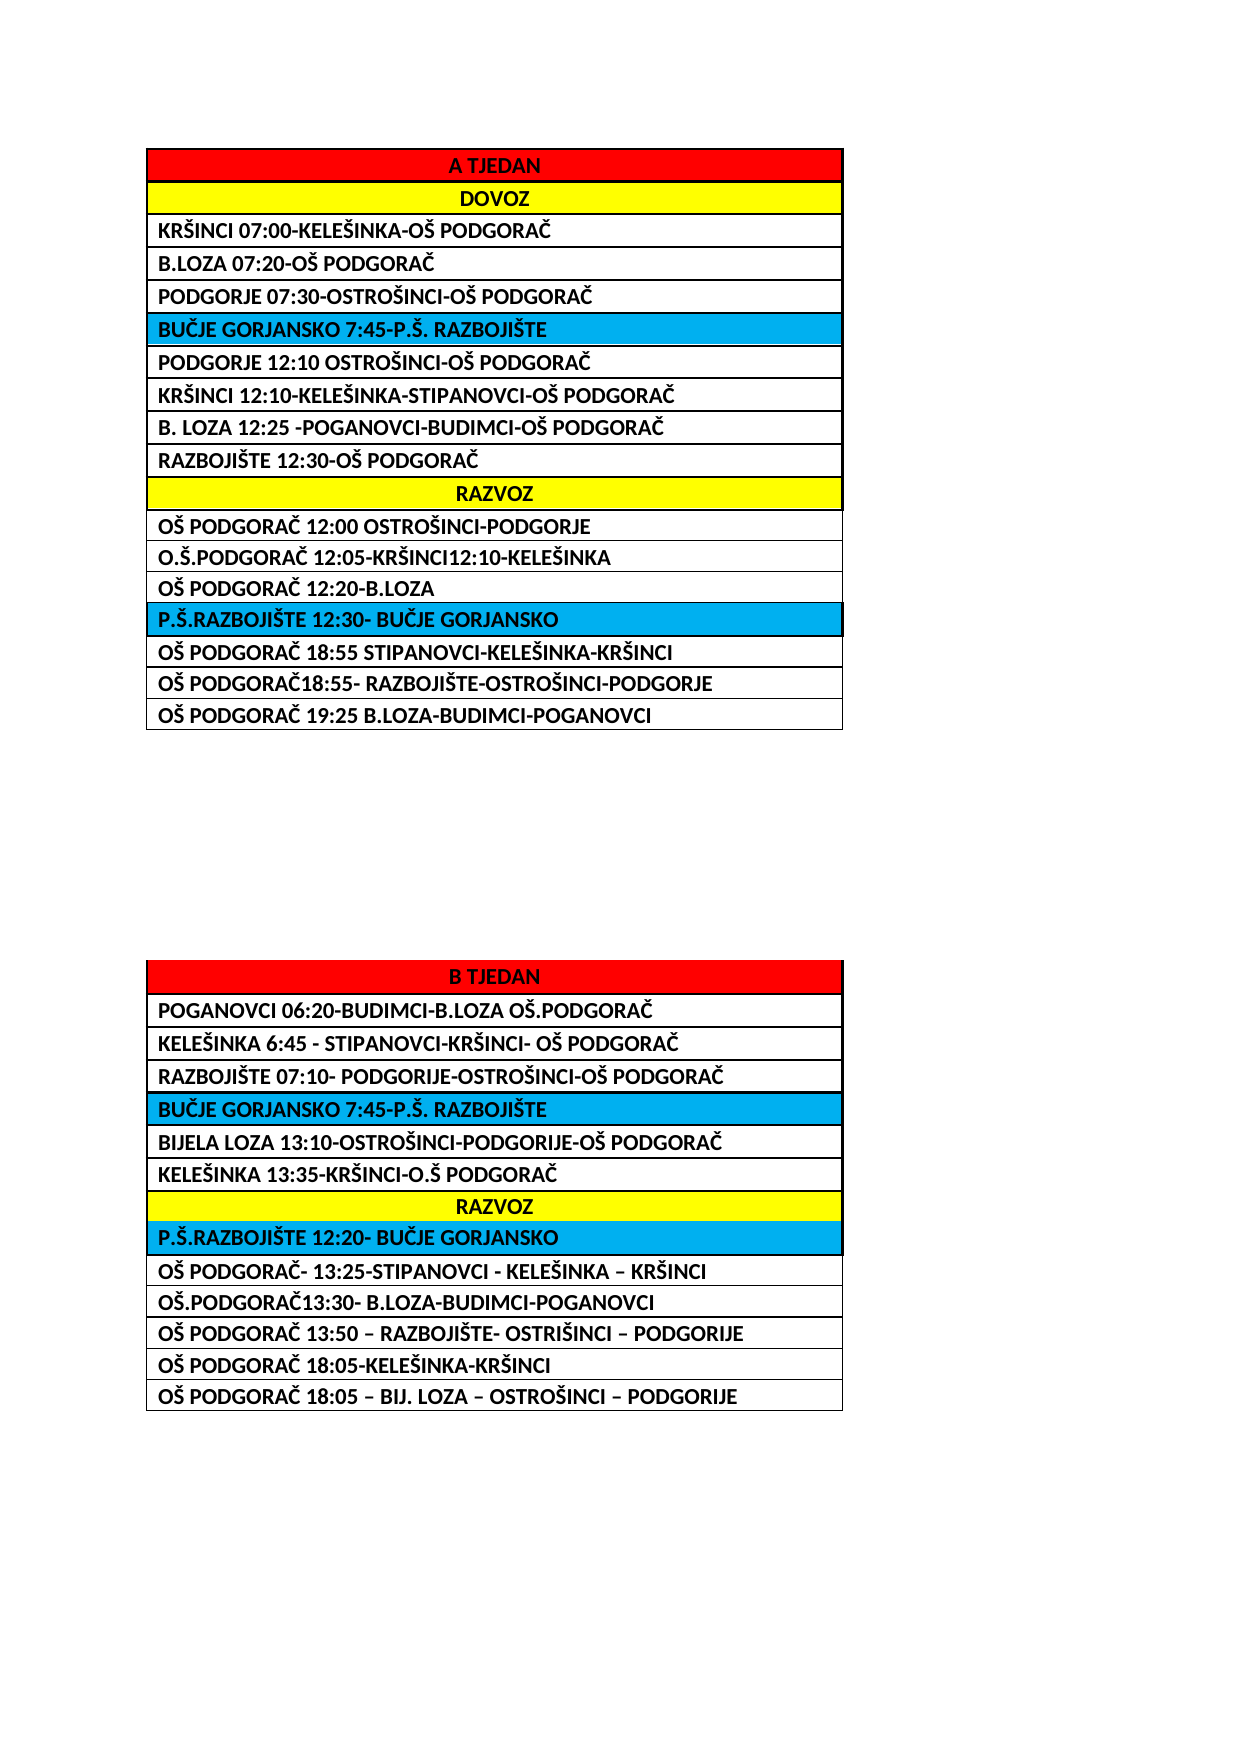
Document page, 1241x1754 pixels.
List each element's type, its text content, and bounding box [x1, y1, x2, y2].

table_cell OŠ PODGORAČ 18:05-KELEŠINKA-KRŠINCI [147, 1349, 842, 1379]
table_header A TJEDAN [148, 150, 841, 180]
table_cell RAZVOZ [148, 1192, 841, 1221]
table_cell OŠ PODGORAČ 18:55 STIPANOVCI-KELEŠINKA-KRŠINCI [147, 637, 842, 666]
table_cell KELEŠINKA 6:45 - STIPANOVCI-KRŠINCI- OŠ PODGORAČ [148, 1028, 841, 1058]
table_cell OŠ PODGORAČ 19:25 B.LOZA-BUDIMCI-POGANOVCI [147, 699, 842, 729]
table_cell P.Š.RAZBOJIŠTE 12:20- BUČJE GORJANSKO [148, 1221, 841, 1254]
table_cell RAZBOJIŠTE 12:30-OŠ PODGORAČ [148, 445, 841, 476]
table_cell RAZVOZ [148, 478, 841, 508]
table_cell B. LOZA 12:25 -POGANOVCI-BUDIMCI-OŠ PODGORAČ [148, 412, 841, 443]
table_cell OŠ PODGORAČ 18:05 – BIJ. LOZA – OSTROŠINCI – PODGORIJE [147, 1380, 842, 1410]
table_cell BUČJE GORJANSKO 7:45-P.Š. RAZBOJIŠTE [148, 314, 841, 344]
table_cell DOVOZ [148, 183, 841, 213]
table_cell KRŠINCI 07:00-KELEŠINKA-OŠ PODGORAČ [148, 215, 841, 246]
table_cell RAZBOJIŠTE 07:10- PODGORIJE-OSTROŠINCI-OŠ PODGORAČ [148, 1061, 841, 1091]
table_cell BUČJE GORJANSKO 7:45-P.Š. RAZBOJIŠTE [148, 1094, 841, 1124]
table_cell PODGORJE 12:10 OSTROŠINCI-OŠ PODGORAČ [148, 347, 841, 377]
table_header B TJEDAN [148, 960, 841, 993]
table_cell O.Š.PODGORAČ 12:05-KRŠINCI12:10-KELEŠINKA [147, 541, 842, 571]
table_cell B.LOZA 07:20-OŠ PODGORAČ [148, 248, 841, 279]
table_cell OŠ PODGORAČ 13:50 – RAZBOJIŠTE- OSTRIŠINCI – PODGORIJE [147, 1318, 842, 1348]
table_cell OŠ PODGORAČ 12:00 OSTROŠINCI-PODGORJE [147, 511, 842, 540]
table_cell POGANOVCI 06:20-BUDIMCI-B.LOZA OŠ.PODGORAČ [148, 995, 841, 1026]
table_cell OŠ PODGORAČ18:55- RAZBOJIŠTE-OSTROŠINCI-PODGORJE [147, 668, 842, 698]
table_cell BIJELA LOZA 13:10-OSTROŠINCI-PODGORIJE-OŠ PODGORAČ [148, 1126, 841, 1157]
table_cell P.Š.RAZBOJIŠTE 12:30- BUČJE GORJANSKO [148, 603, 841, 635]
table_cell OŠ.PODGORAČ13:30- B.LOZA-BUDIMCI-POGANOVCI [147, 1286, 842, 1316]
table_cell OŠ PODGORAČ 12:20-B.LOZA [147, 572, 842, 602]
table_cell KELEŠINKA 13:35-KRŠINCI-O.Š PODGORAČ [148, 1159, 841, 1190]
table_cell PODGORJE 07:30-OSTROŠINCI-OŠ PODGORAČ [148, 281, 841, 312]
table_cell OŠ PODGORAČ- 13:25-STIPANOVCI - KELEŠINKA – KRŠINCI [147, 1256, 842, 1285]
table_cell KRŠINCI 12:10-KELEŠINKA-STIPANOVCI-OŠ PODGORAČ [148, 379, 841, 410]
